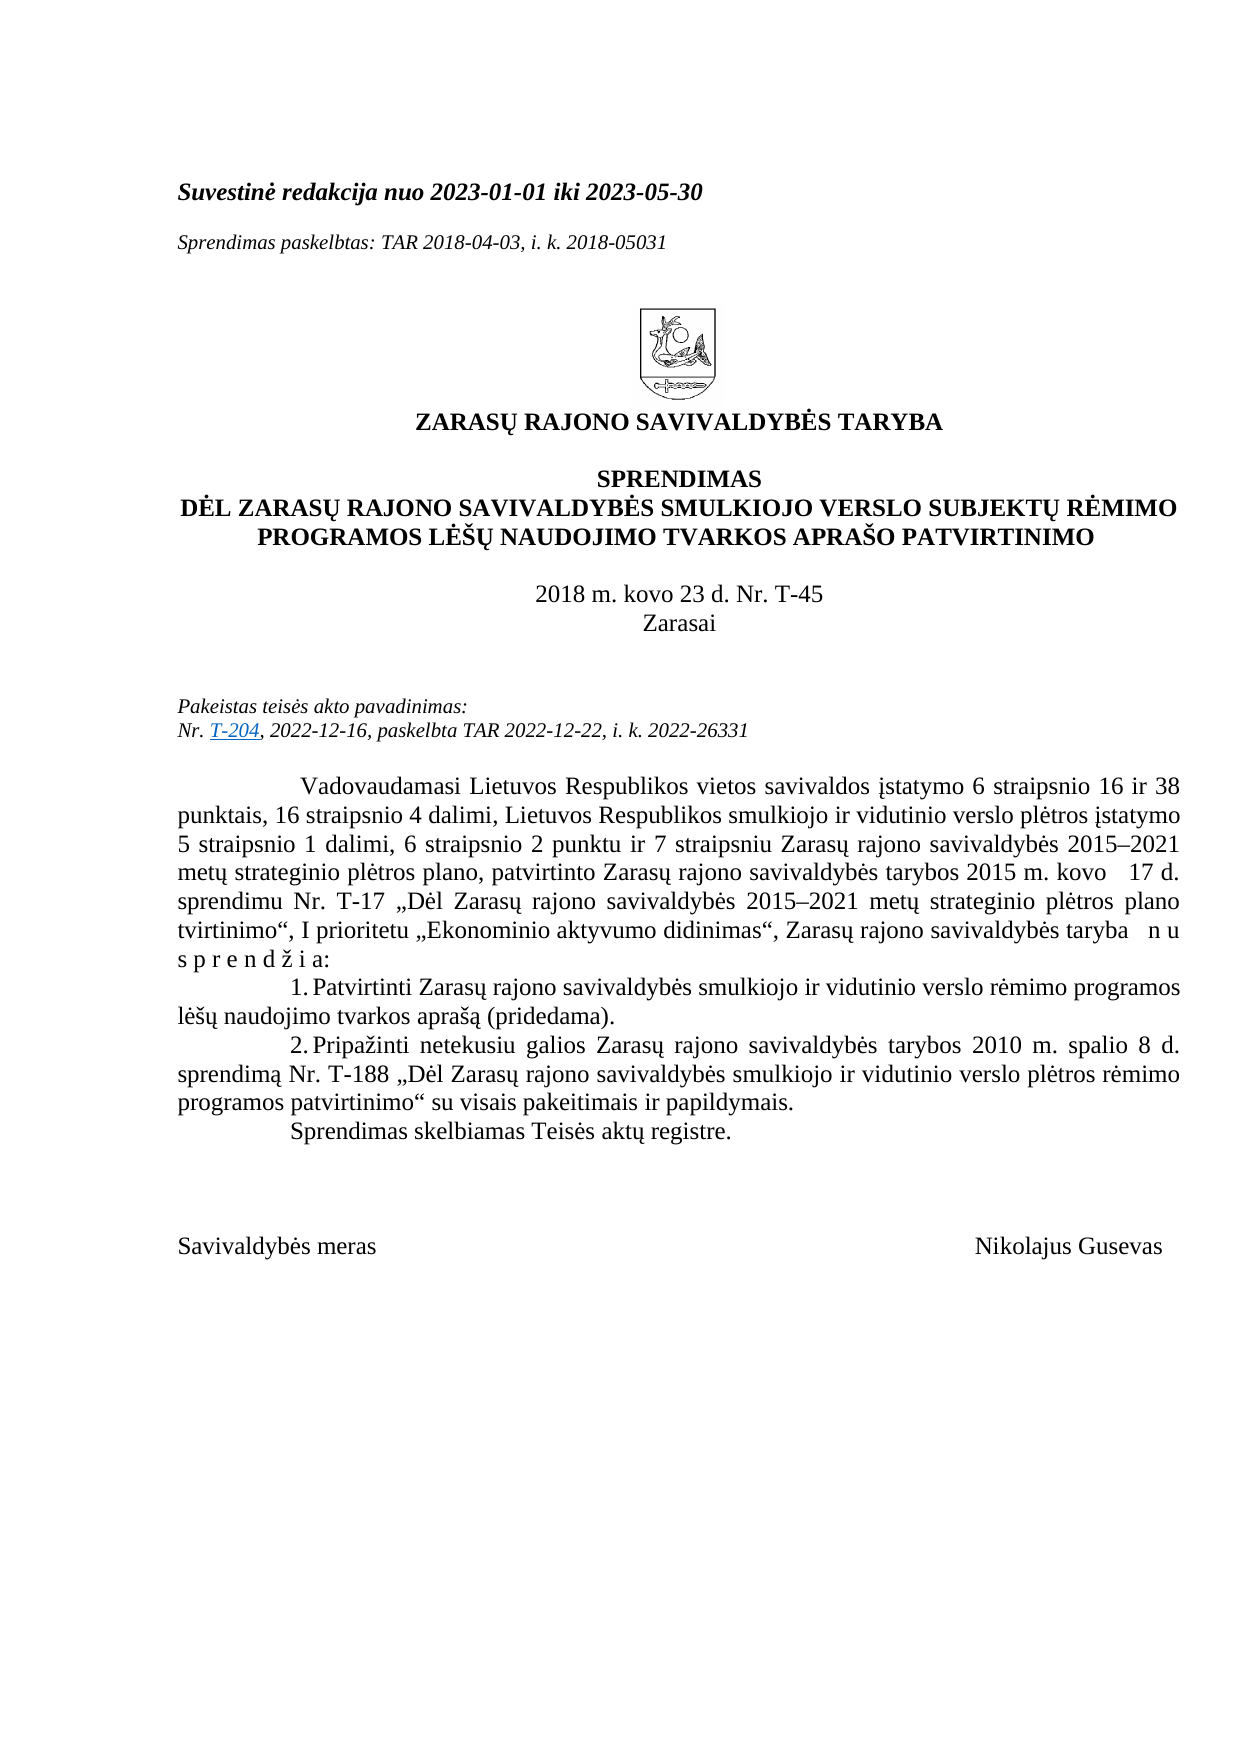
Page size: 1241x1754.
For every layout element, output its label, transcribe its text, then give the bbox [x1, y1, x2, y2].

text Sprendimas paskelbtas: TAR 2018-04-03, i. k. 2018-05031 [177, 230, 1181, 254]
text 2. Pripažinti netekusiu galios Zarasų rajono savivaldybės tarybos 2010 m. spalio 8 d. sprendimą Nr. T-188 „Dėl Zarasų rajono savivaldybės smulkiojo ir vidutinio verslo plėtros rėmimo programos patvirtinimo“ su visais pakeitimais ir papildymais. [177, 1030, 1181, 1116]
text SPRENDIMAS [177, 464, 1181, 493]
text Nr. T-204, 2022-12-16, paskelbta TAR 2022-12-22, i. k. 2022-26331 [177, 718, 1181, 742]
text Savivaldybės meras Nikolajus Gusevas [177, 1231, 1181, 1260]
text 1. Patvirtinti Zarasų rajono savivaldybės smulkiojo ir vidutinio verslo rėmimo programos lėšų naudojimo tvarkos aprašą (pridedama). [177, 972, 1181, 1030]
text Sprendimas skelbiamas Teisės aktų registre. [290, 1116, 1181, 1145]
text 2018 m. kovo 23 d. Nr. T-45 [177, 579, 1181, 608]
text Vadovaudamasi Lietuvos Respublikos vietos savivaldos įstatymo 6 straipsnio 16 ir 38 punktais, 16 straipsnio 4 dalimi, Lietuvos Respublikos smulkiojo ir vidutinio verslo plėtros įstatymo 5 straipsnio 1 dalimi, 6 straipsnio 2 punktu ir 7 straipsniu Zarasų rajono savivaldybės 2015–2021 metų strateginio plėtros plano, patvirtinto Zarasų rajono savivaldybės tarybos 2015 m. kovo 17 d. sprendimu Nr. T-17 „Dėl Zarasų rajono savivaldybės 2015–2021 metų strateginio plėtros plano tvirtinimo“, I prioritetu „Ekonominio aktyvumo didinimas“, Zarasų rajono savivaldybės taryba n u s p r e n d ž i a: [177, 771, 1181, 972]
text DĖL ZARASŲ RAJONO SAVIVALDYBĖS SMULKIOJO VERSLO SUBJEKTŲ RĖMIMO PROGRAMOS LĖŠŲ NAUDOJIMO TVARKOS APRAŠO PATVIRTINIMO [177, 493, 1181, 551]
text Suvestinė redakcija nuo 2023-01-01 iki 2023-05-30 [177, 177, 1181, 206]
text Zarasų rajono savivaldybės TARYBA [177, 407, 1181, 436]
text Pakeistas teisės akto pavadinimas: [177, 694, 1181, 718]
subtitle Zarasai [177, 608, 1181, 637]
